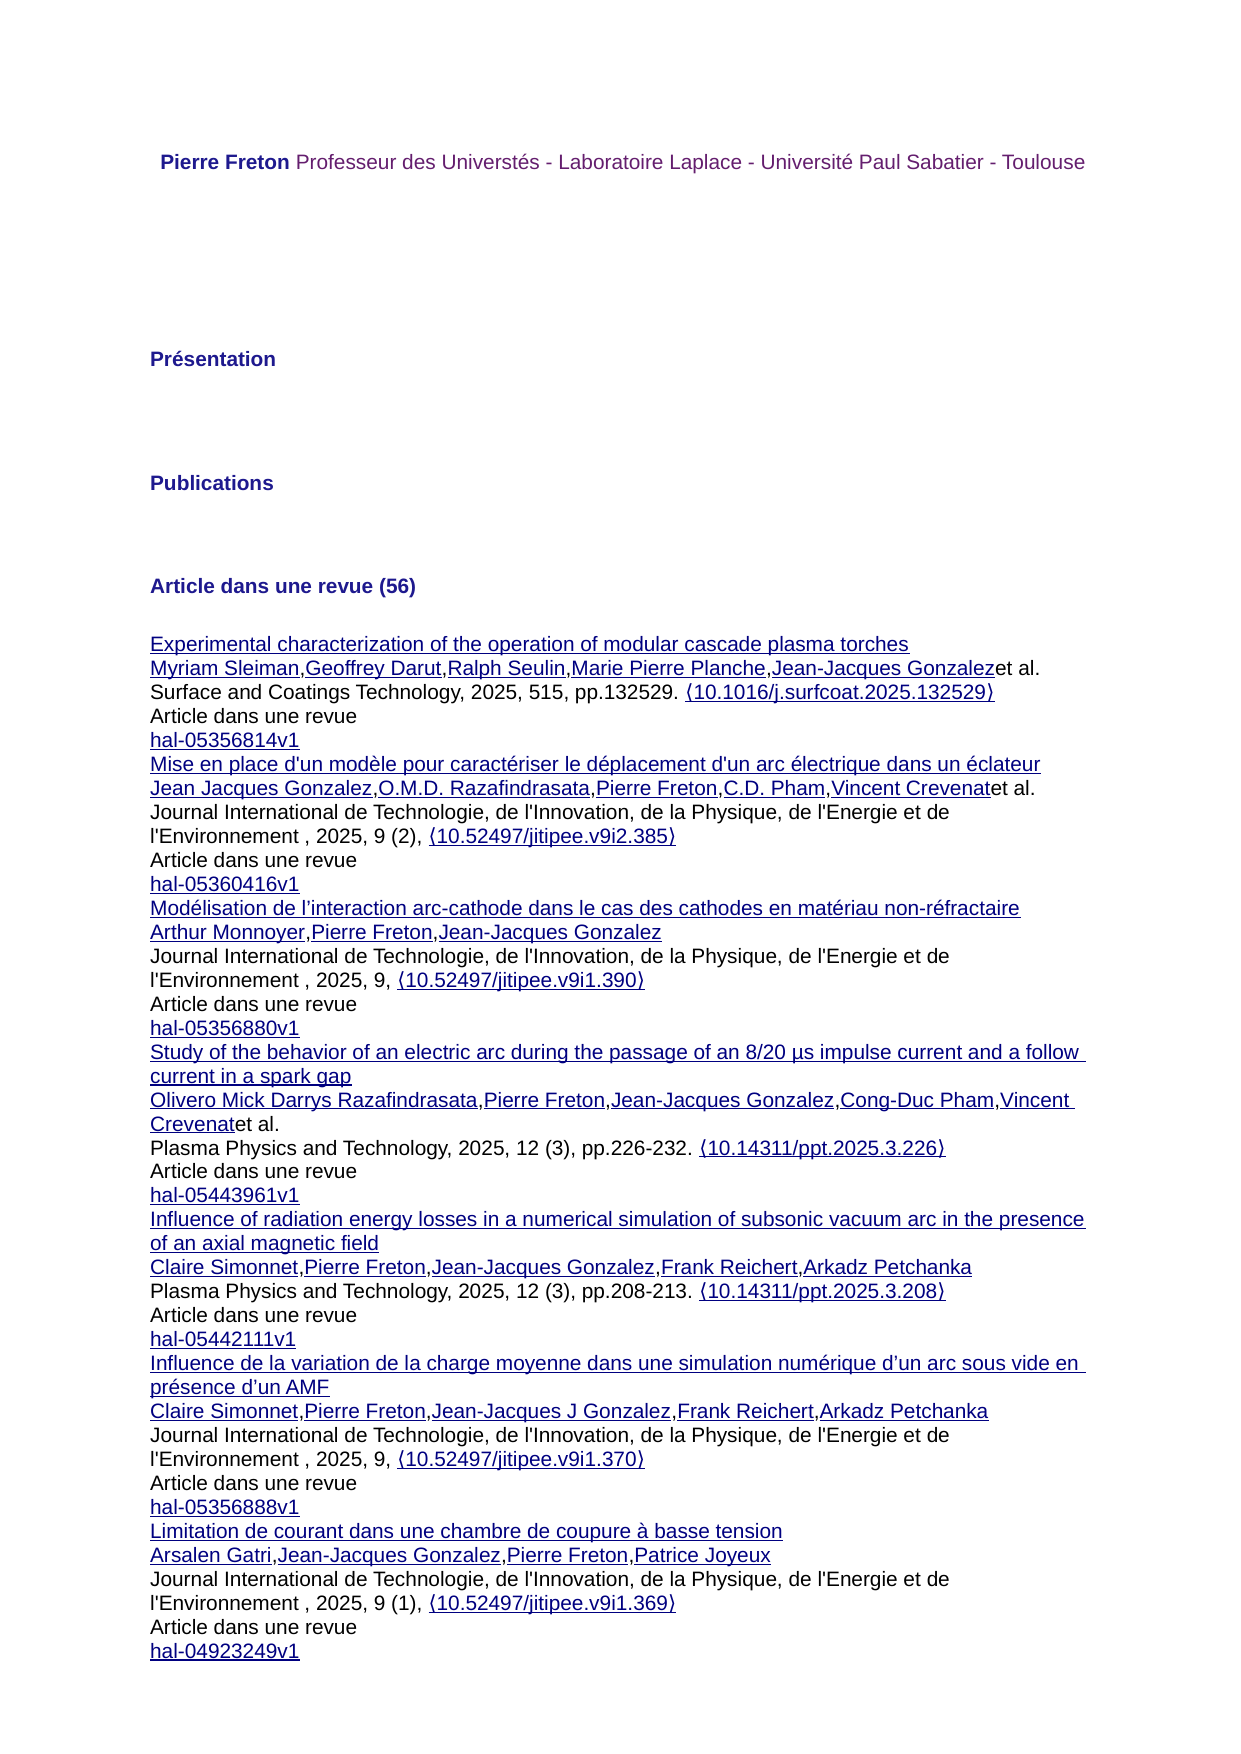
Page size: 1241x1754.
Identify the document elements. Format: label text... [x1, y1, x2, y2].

table_cell Influence of radiation energy losses in a numerical simulation of subsonic vacuum arc in the presence of an axial magnetic field Claire Simonnet,Pierre Freton,Jean-Jacques Gonzalez,Frank Reichert,Arkadz Petchanka Plasma Physics and Technology, 2025, 12 (3), pp.208-213. ⟨10.14311/ppt.2025.3.208⟩ Article dans une revue hal-05442111v1 [150, 1207, 1090, 1351]
subtitle Publications [150, 471, 1090, 495]
subtitle Présentation [150, 347, 1090, 371]
table_cell Influence de la variation de la charge moyenne dans une simulation numérique d’un arc sous vide en présence d’un AMF Claire Simonnet,Pierre Freton,Jean-Jacques J Gonzalez,Frank Reichert,Arkadz Petchanka Journal International de Technologie, de l'Innovation, de la Physique, de l'Energie et de l'Environnement , 2025, 9, ⟨10.52497/jitipee.v9i1.370⟩ Article dans une revue hal-05356888v1 [150, 1351, 1090, 1519]
subtitle Article dans une revue (56) [150, 574, 1090, 598]
table_header Experimental characterization of the operation of modular cascade plasma torches Myriam Sleiman,Geoffrey Darut,Ralph Seulin,Marie Pierre Planche,Jean-Jacques Gonzalezet al. Surface and Coatings Technology, 2025, 515, pp.132529. ⟨10.1016/j.surfcoat.2025.132529⟩ Article dans une revue hal-05356814v1 [150, 632, 1090, 752]
table_cell Study of the behavior of an electric arc during the passage of an 8/20 µs impulse current and a follow current in a spark gap Olivero Mick Darrys Razafindrasata,Pierre Freton,Jean-Jacques Gonzalez,Cong-Duc Pham,Vincent Crevenatet al. Plasma Physics and Technology, 2025, 12 (3), pp.226-232. ⟨10.14311/ppt.2025.3.226⟩ Article dans une revue hal-05443961v1 [150, 1040, 1090, 1207]
table_cell Limitation de courant dans une chambre de coupure à basse tension Arsalen Gatri,Jean-Jacques Gonzalez,Pierre Freton,Patrice Joyeux Journal International de Technologie, de l'Innovation, de la Physique, de l'Energie et de l'Environnement , 2025, 9 (1), ⟨10.52497/jitipee.v9i1.369⟩ Article dans une revue hal-04923249v1 [150, 1519, 1090, 1662]
table_cell Modélisation de l’interaction arc-cathode dans le cas des cathodes en matériau non-réfractaire Arthur Monnoyer,Pierre Freton,Jean-Jacques Gonzalez Journal International de Technologie, de l'Innovation, de la Physique, de l'Energie et de l'Environnement , 2025, 9, ⟨10.52497/jitipee.v9i1.390⟩ Article dans une revue hal-05356880v1 [150, 896, 1090, 1039]
table_cell Mise en place d'un modèle pour caractériser le déplacement d'un arc électrique dans un éclateur Jean Jacques Gonzalez,O.M.D. Razafindrasata,Pierre Freton,C.D. Pham,Vincent Crevenatet al. Journal International de Technologie, de l'Innovation, de la Physique, de l'Energie et de l'Environnement , 2025, 9 (2), ⟨10.52497/jitipee.v9i2.385⟩ Article dans une revue hal-05360416v1 [150, 752, 1090, 896]
subtitle Pierre Freton Professeur des Universtés - Laboratoire Laplace - Université Paul Sabatier - Toulouse [150, 150, 1090, 174]
